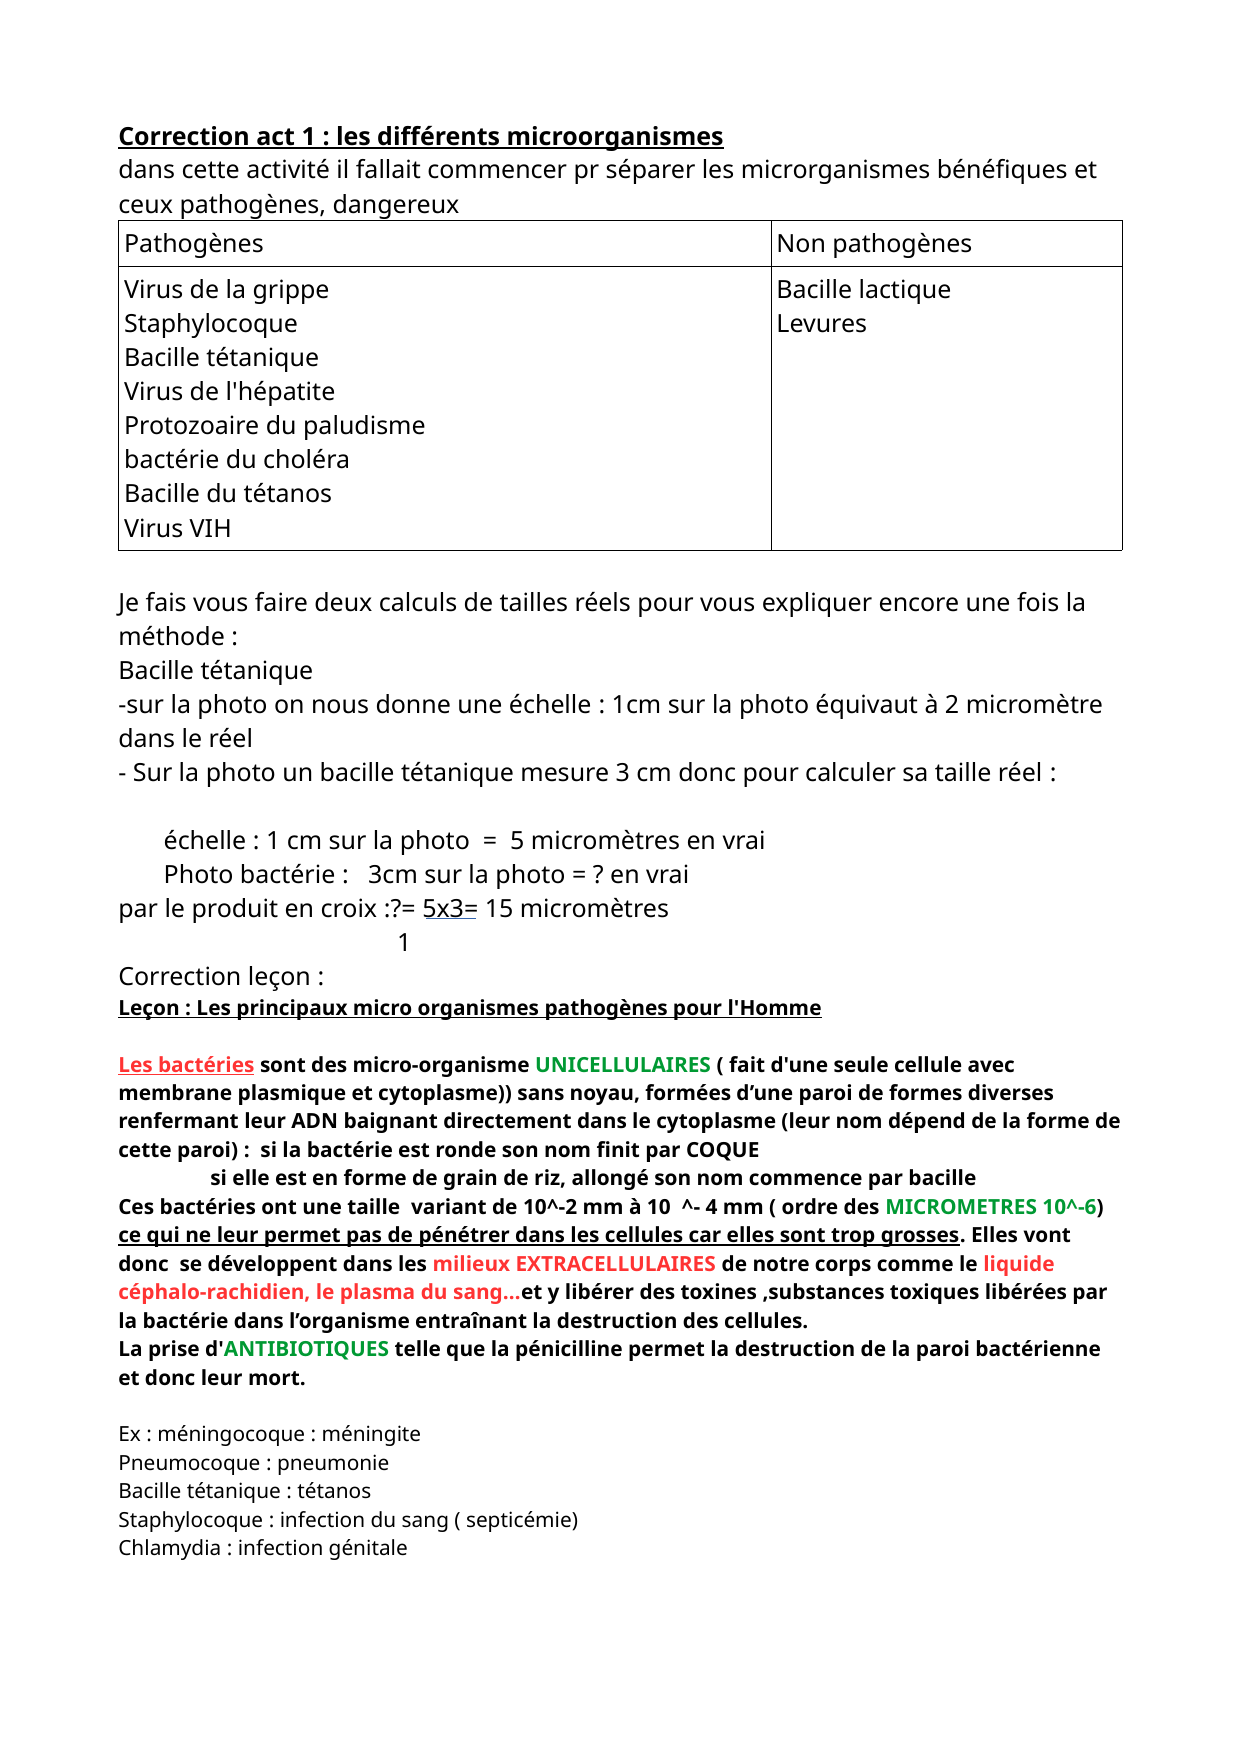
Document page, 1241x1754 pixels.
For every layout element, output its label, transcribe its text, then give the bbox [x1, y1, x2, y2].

table_cell Bacille lactique Levures [772, 267, 1122, 550]
text Chlamydia : infection génitale [118, 1533, 1122, 1562]
text Correction act 1 : les différents microorganismes [118, 118, 1122, 152]
text Bacille tétanique : tétanos [118, 1476, 1122, 1505]
text Bacille tétanique [118, 652, 1122, 686]
text Staphylocoque : infection du sang ( septicémie) [118, 1505, 1122, 1533]
text 1 [118, 925, 1122, 959]
text dans cette activité il fallait commencer pr séparer les microrganismes bénéfiques et ceux pathogènes, dangereux [118, 152, 1122, 220]
text Pneumocoque : pneumonie [118, 1448, 1122, 1476]
text Je fais vous faire deux calculs de tailles réels pour vous expliquer encore une fois la méthode : [118, 584, 1122, 652]
text si elle est en forme de grain de riz, allongé son nom commence par bacille [118, 1163, 1122, 1192]
text - Sur la photo un bacille tétanique mesure 3 cm donc pour calculer sa taille réel : [118, 754, 1122, 788]
table_header Pathogènes [119, 221, 771, 266]
text Les bactéries sont des micro-organisme UNICELLULAIRES ( fait d'une seule cellule avec membrane plasmique et cytoplasme)) sans noyau, formées d’une paroi de formes diverses renfermant leur ADN baignant directement dans le cytoplasme (leur nom dépend de la forme de cette paroi) : si la bactérie est ronde son nom finit par COQUE [118, 1050, 1122, 1163]
text La prise d'ANTIBIOTIQUES telle que la pénicilline permet la destruction de la paroi bactérienne et donc leur mort. [118, 1334, 1122, 1391]
text Ces bactéries ont une taille variant de 10^-2 mm à 10 ^- 4 mm ( ordre des MICROMETRES 10^-6) ce qui ne leur permet pas de pénétrer dans les cellules car elles sont trop grosses. Elles vont donc se développent dans les milieux EXTRACELLULAIRES de notre corps comme le liquide céphalo-rachidien, le plasma du sang…et y libérer des toxines ,substances toxiques libérées par la bactérie dans l’organisme entraînant la destruction des cellules. [118, 1192, 1122, 1334]
text -sur la photo on nous donne une échelle : 1cm sur la photo équivaut à 2 micromètre dans le réel [118, 686, 1122, 754]
text Correction leçon : [118, 959, 1122, 993]
table_header Non pathogènes [772, 221, 1122, 266]
text Ex : méningocoque : méningite [118, 1419, 1122, 1448]
text par le produit en croix :?= 5x3= 15 micromètres [118, 891, 1122, 925]
text échelle : 1 cm sur la photo = 5 micromètres en vrai [118, 823, 1122, 857]
text Photo bactérie : 3cm sur la photo = ? en vrai [118, 857, 1122, 891]
text Leçon : Les principaux micro organismes pathogènes pour l'Homme [118, 993, 1122, 1021]
table_cell Virus de la grippe Staphylocoque Bacille tétanique Virus de l'hépatite Protozoaire du paludisme bactérie du choléra Bacille du tétanos Virus VIH [119, 267, 771, 550]
